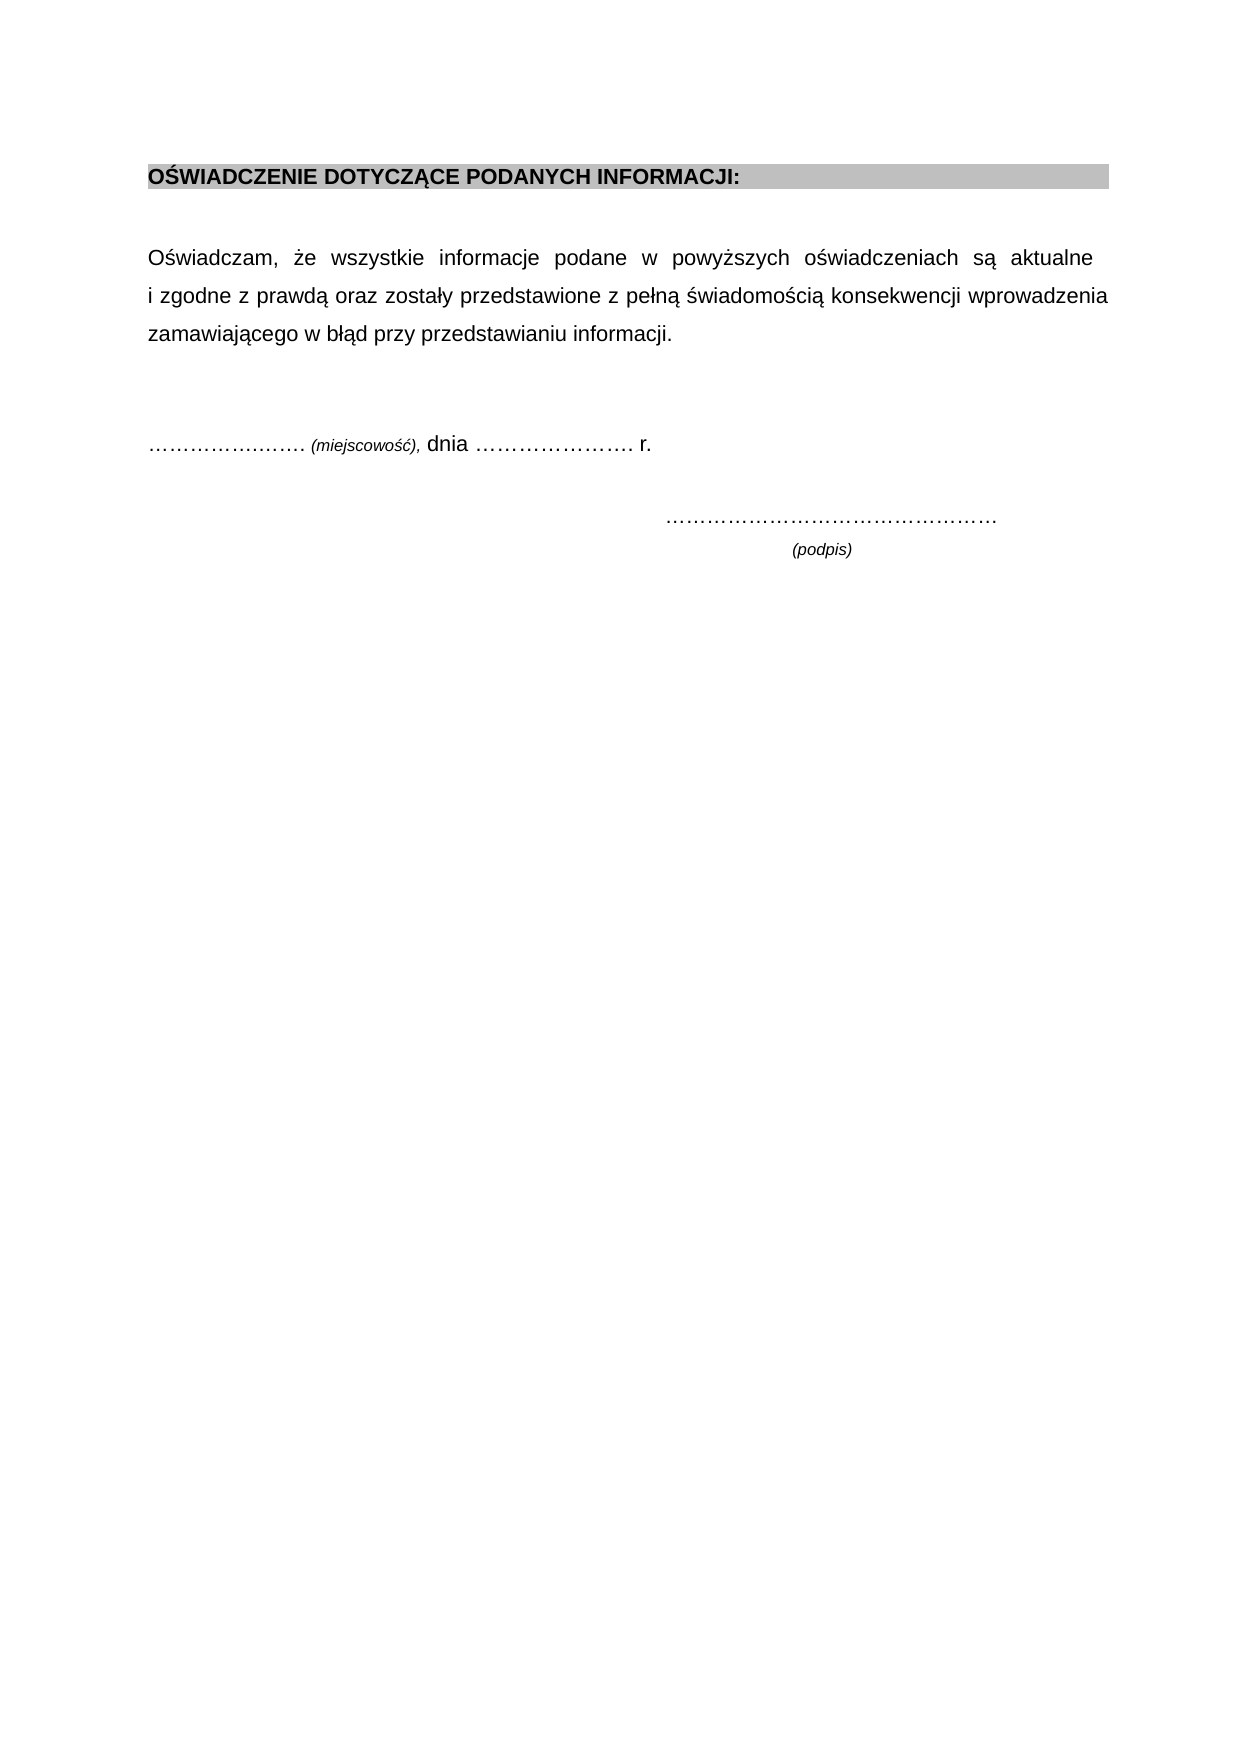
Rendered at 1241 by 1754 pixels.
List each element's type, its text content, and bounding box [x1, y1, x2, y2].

text Oświadczam, że wszystkie informacje podane w powyższych oświadczeniach są aktualne i zgodne z prawdą oraz zostały przedstawione z pełną świadomością konsekwencji wprowadzenia zamawiającego w błąd przy przedstawianiu informacji. [148, 245, 1109, 346]
text (podpis) [148, 540, 1109, 559]
text …………….……. (miejscowość), dnia …………………. r. [148, 430, 1109, 456]
text OŚWIADCZENIE DOTYCZĄCE PODANYCH INFORMACJI: [148, 164, 1109, 189]
text ………………………………………… [148, 504, 1109, 528]
